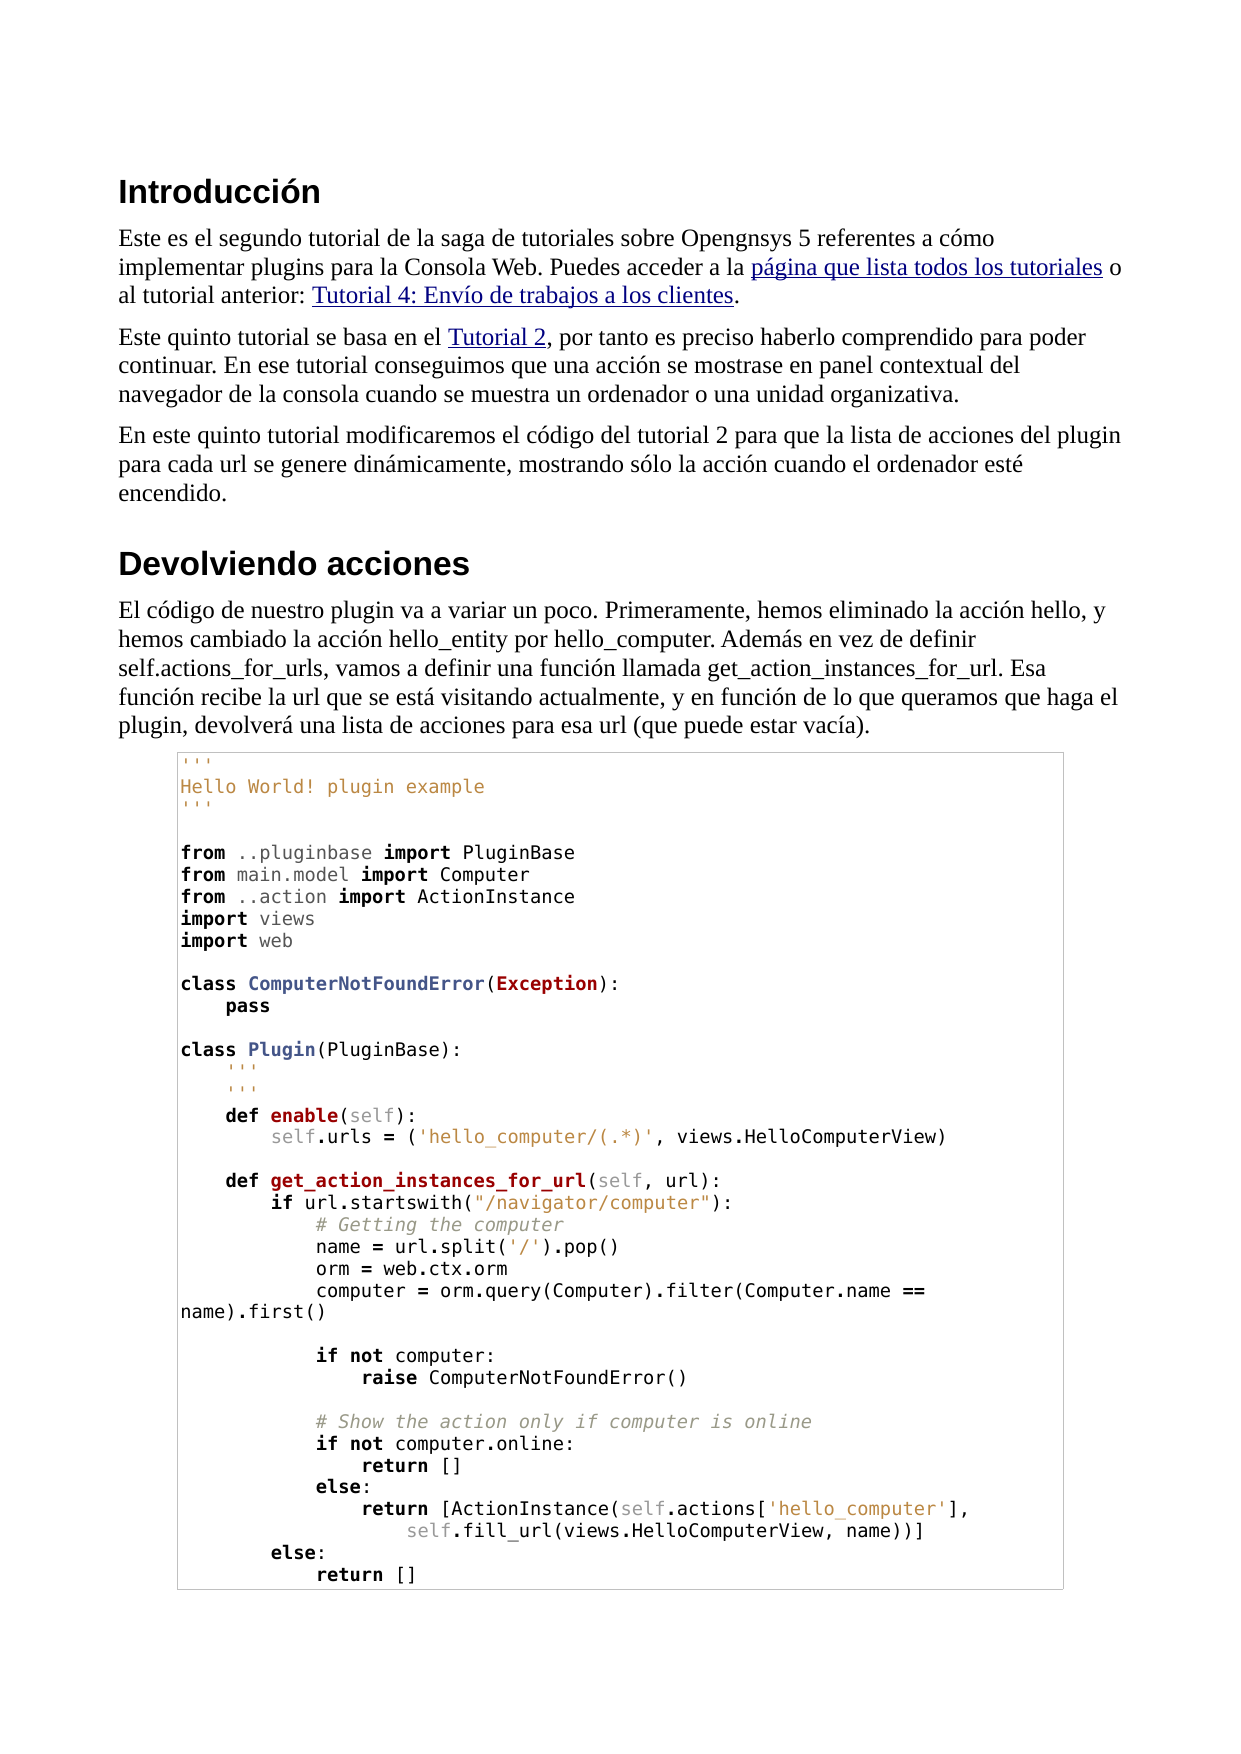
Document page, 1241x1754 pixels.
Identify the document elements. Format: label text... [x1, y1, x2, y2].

subtitle Introducción [118, 172, 1122, 211]
text Este es el segundo tutorial de la saga de tutoriales sobre Opengnsys 5 referentes a cómo implementar plugins para la Consola Web. Puedes acceder a la página que lista todos los tutoriales o al tutorial anterior: Tutorial 4: Envío de trabajos a los clientes. [118, 223, 1122, 309]
text Este quinto tutorial se basa en el Tutorial 2, por tanto es preciso haberlo comprendido para poder continuar. En ese tutorial conseguimos que una acción se mostrase en panel contextual del navegador de la consola cuando se muestra un ordenador o una unidad organizativa. [118, 322, 1122, 408]
subtitle Devolviendo acciones [118, 544, 1122, 583]
text En este quinto tutorial modificaremos el código del tutorial 2 para que la lista de acciones del plugin para cada url se genere dinámicamente, mostrando sólo la acción cuando el ordenador esté encendido. [118, 421, 1122, 507]
text ''' Hello World! plugin example ''' from ..pluginbase import PluginBase from main.model import Computer from ..action import ActionInstance import views import web class ComputerNotFoundError(Exception): pass class Plugin(PluginBase): ''' ''' def enable(self): self.urls = ('hello_computer/(.*)', views.HelloComputerView) def get_action_instances_for_url(self, url): if url.startswith("/navigator/computer"): # Getting the computer name = url.split('/').pop() orm = web.ctx.orm computer = orm.query(Computer).filter(Computer.name == name).first() if not computer: raise ComputerNotFoundError() # Show the action only if computer is online if not computer.online: return [] else: return [ActionInstance(self.actions['hello_computer'], self.fill_url(views.HelloComputerView, name))] else: return [] [178, 753, 1063, 1589]
text El código de nuestro plugin va a variar un poco. Primeramente, hemos eliminado la acción hello, y hemos cambiado la acción hello_entity por hello_computer. Además en vez de definir self.actions_for_urls, vamos a definir una función llamada get_action_instances_for_url. Esa función recibe la url que se está visitando actualmente, y en función de lo que queramos que haga el plugin, devolverá una lista de acciones para esa url (que puede estar vacía). [118, 595, 1122, 739]
